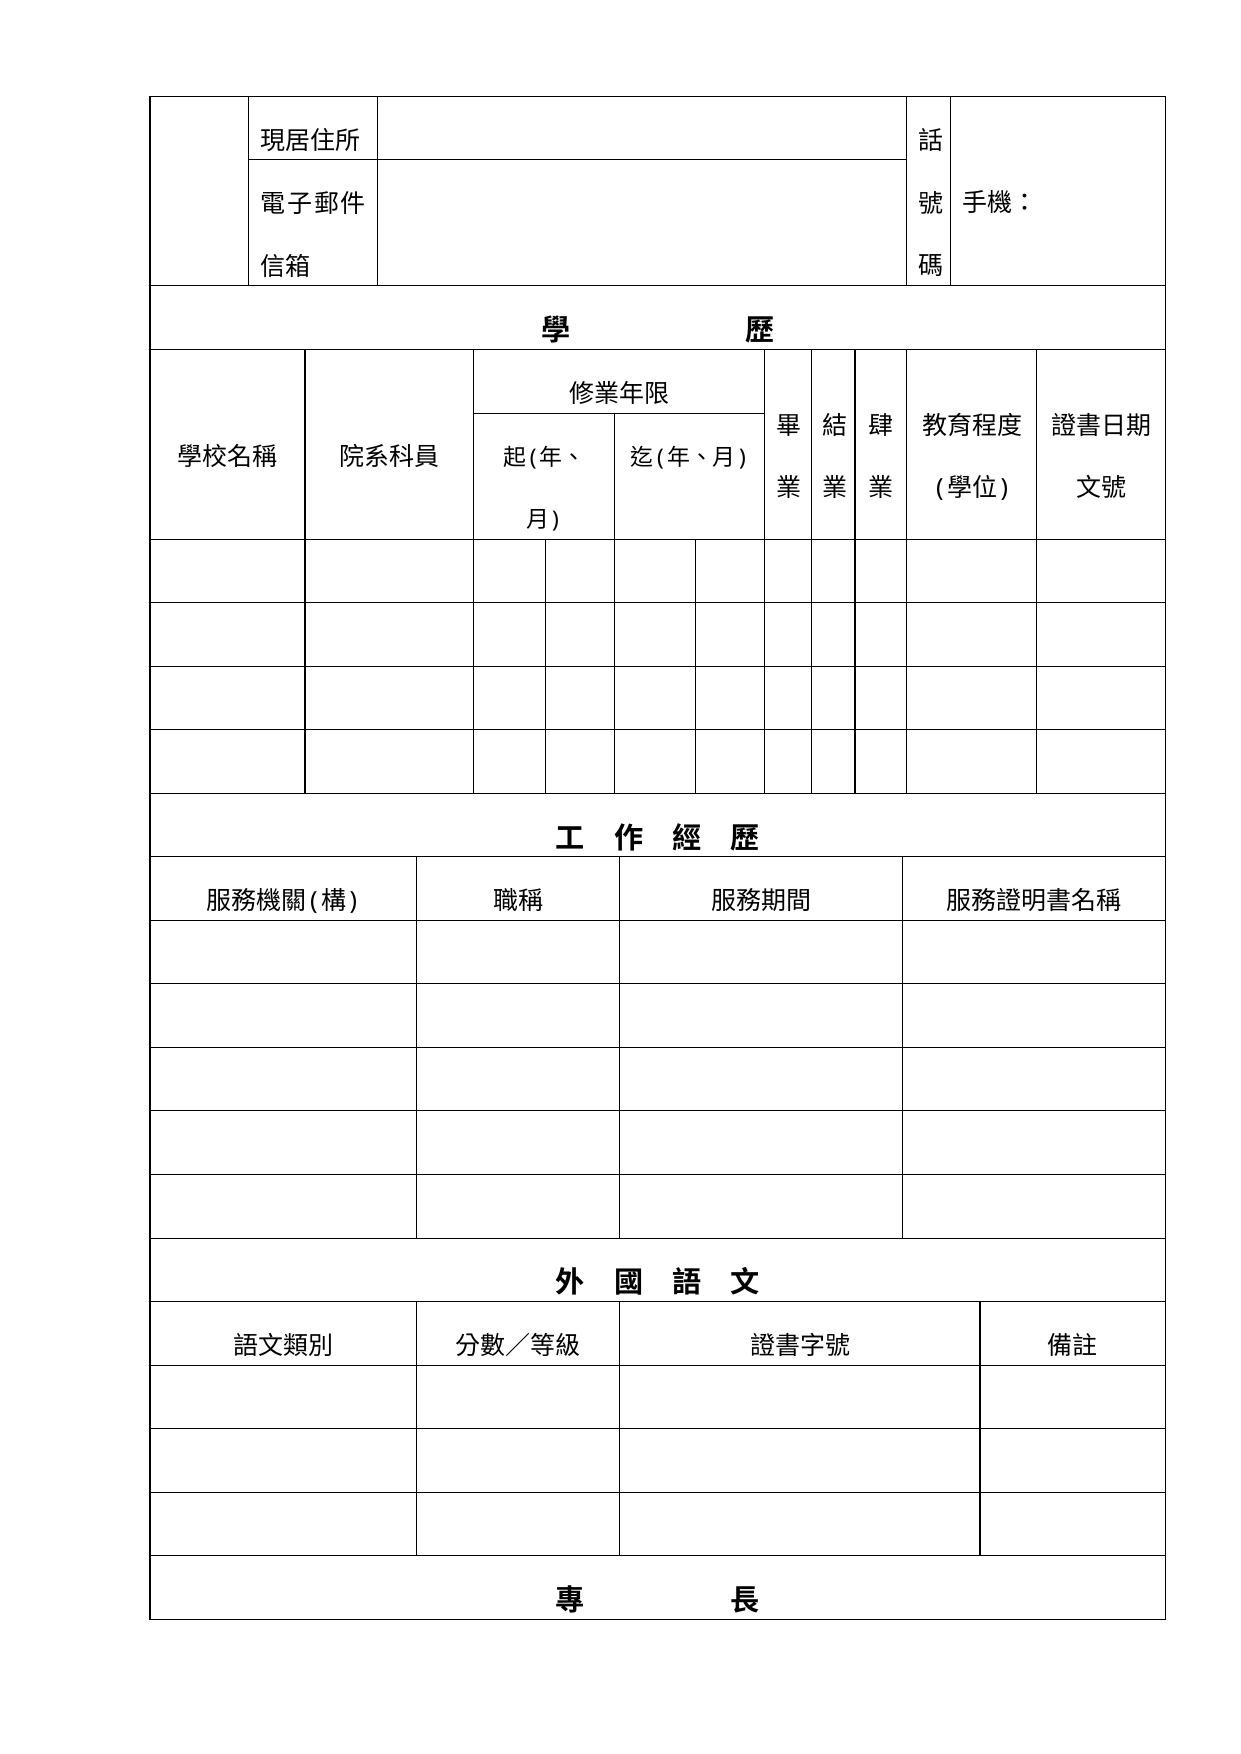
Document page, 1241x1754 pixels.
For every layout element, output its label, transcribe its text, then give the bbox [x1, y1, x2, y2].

table_cell [620, 1429, 979, 1492]
table_cell [474, 603, 545, 666]
table_cell [378, 160, 906, 285]
table_cell [151, 1111, 416, 1174]
table_cell 現居住所 [249, 97, 377, 159]
table_cell 證書字號 [620, 1302, 979, 1364]
table_cell [765, 667, 811, 729]
table_cell 證書日期文號 [1037, 350, 1165, 538]
table_cell 教育程度(學位) [907, 350, 1036, 538]
table_cell [765, 730, 811, 793]
table_cell 迄(年、月) [615, 414, 764, 538]
table_cell [696, 603, 764, 666]
table_cell 修業年限 [474, 350, 764, 412]
table_cell [615, 730, 695, 793]
table_cell [812, 603, 854, 666]
table_cell 畢業 [765, 350, 811, 538]
table_cell [417, 921, 619, 983]
table_cell 服務機關(構) [151, 857, 416, 920]
table_cell [151, 1366, 416, 1428]
table_cell [546, 603, 614, 666]
table_cell [1037, 540, 1165, 602]
table_cell [1037, 730, 1165, 793]
table_cell [696, 730, 764, 793]
table_cell [812, 730, 854, 793]
table_cell [981, 1366, 1165, 1428]
table_cell [151, 921, 416, 983]
table_cell 電子郵件信箱 [249, 160, 377, 285]
table_cell [765, 540, 811, 602]
table_cell [856, 603, 906, 666]
table_cell 服務證明書名稱 [903, 857, 1165, 920]
table_cell 備註 [981, 1302, 1165, 1364]
table_cell 起(年、月) [474, 414, 614, 538]
table_cell [907, 540, 1036, 602]
table_cell [306, 540, 473, 602]
table_cell [615, 603, 695, 666]
table_cell [417, 1429, 619, 1492]
table_cell 職稱 [417, 857, 619, 920]
table_cell 話號碼 [907, 97, 950, 285]
table_cell [417, 1366, 619, 1428]
table_cell [151, 1175, 416, 1237]
table_cell 結 業 [812, 350, 854, 538]
table_cell [907, 730, 1036, 793]
table_cell [620, 921, 902, 983]
table_cell [151, 730, 304, 793]
table_cell [151, 603, 304, 666]
table_cell [856, 730, 906, 793]
table_cell [417, 1048, 619, 1110]
table_cell [151, 97, 248, 285]
table_cell [981, 1493, 1165, 1555]
table_cell 分數／等級 [417, 1302, 619, 1364]
table_cell [546, 540, 614, 602]
table_cell [907, 603, 1036, 666]
table_cell [856, 540, 906, 602]
table_cell [306, 667, 473, 729]
table_cell [903, 1048, 1165, 1110]
table_cell [1037, 603, 1165, 666]
table_cell [812, 667, 854, 729]
table_cell [151, 1493, 416, 1555]
table_cell [546, 667, 614, 729]
table_cell 學 歷 [151, 286, 1165, 349]
table_cell [856, 667, 906, 729]
table_cell 工 作 經 歷 [151, 794, 1165, 856]
table_cell [620, 1366, 979, 1428]
table_cell [903, 1111, 1165, 1174]
table_cell [812, 540, 854, 602]
table_cell 外 國 語 文 [151, 1239, 1165, 1301]
table_cell [1037, 667, 1165, 729]
table_cell [151, 667, 304, 729]
table_cell [620, 1048, 902, 1110]
table_cell 院系科員 [306, 350, 473, 538]
table_cell [417, 1493, 619, 1555]
table_cell [306, 603, 473, 666]
table_cell [620, 1111, 902, 1174]
table_cell 專 長 [151, 1556, 1165, 1619]
table_cell [620, 1493, 979, 1555]
table_cell [151, 540, 304, 602]
table_cell 肆業 [856, 350, 906, 538]
table_cell [615, 540, 695, 602]
table_cell [546, 730, 614, 793]
table_cell [474, 540, 545, 602]
table_cell [306, 730, 473, 793]
table_cell [907, 667, 1036, 729]
table_cell 服務期間 [620, 857, 902, 920]
table_cell [696, 667, 764, 729]
table_cell [417, 1111, 619, 1174]
table_cell 手機： [951, 97, 1165, 285]
table_cell 學校名稱 [151, 350, 304, 538]
table_cell [417, 984, 619, 1047]
table_cell [903, 1175, 1165, 1237]
table_cell [417, 1175, 619, 1237]
table_cell [474, 730, 545, 793]
table_cell [474, 667, 545, 729]
table_cell [620, 1175, 902, 1237]
table_cell [151, 1429, 416, 1492]
table_cell [615, 667, 695, 729]
table_cell [696, 540, 764, 602]
table_cell [378, 97, 906, 159]
table_cell [151, 984, 416, 1047]
table_cell [765, 603, 811, 666]
table_cell 語文類別 [151, 1302, 416, 1364]
table_cell [151, 1048, 416, 1110]
table_cell [620, 984, 902, 1047]
table_cell [903, 984, 1165, 1047]
table_cell [903, 921, 1165, 983]
table_cell [981, 1429, 1165, 1492]
